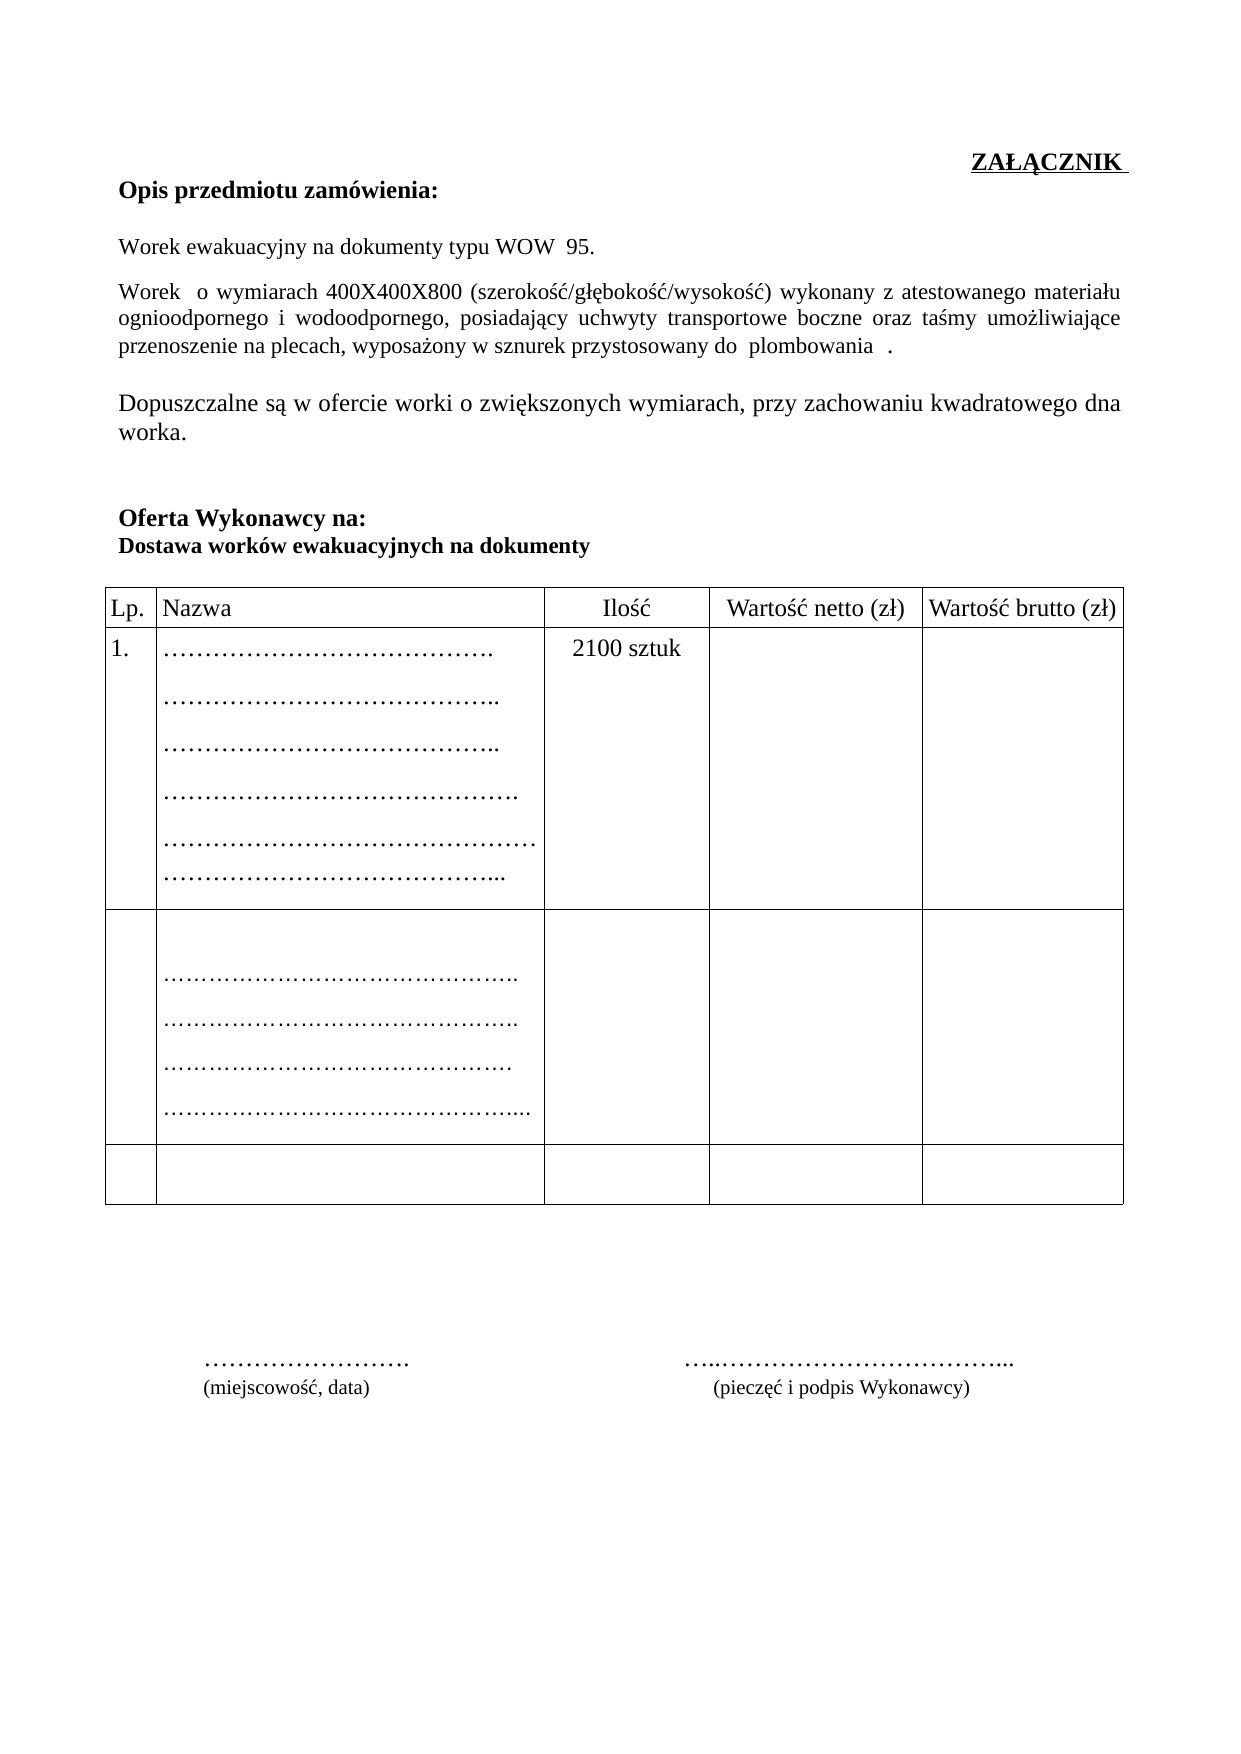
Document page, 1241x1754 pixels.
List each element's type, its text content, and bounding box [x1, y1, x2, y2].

text ZAŁĄCZNIK [118, 147, 1122, 176]
table_cell [923, 910, 1123, 1144]
table_cell [710, 1145, 922, 1203]
table_header Wartość brutto (zł) [923, 588, 1123, 627]
table_cell [157, 1145, 544, 1203]
text Opis przedmiotu zamówienia: [118, 176, 1122, 204]
text Dostawa worków ewakuacyjnych na dokumenty [118, 532, 1122, 558]
text (miejscowość, data) (pieczęć i podpis Wykonawcy) [118, 1371, 1122, 1400]
table_cell [923, 628, 1123, 909]
table_cell [106, 910, 156, 1144]
text ……………………. …..……………………………... [118, 1343, 1122, 1371]
table_cell [545, 1145, 709, 1203]
table_cell 1. [106, 628, 156, 909]
text Dopuszczalne są w ofercie worki o zwiększonych wymiarach, przy zachowaniu kwadratowego dna worka. [118, 388, 1122, 446]
table_header Ilość [545, 588, 709, 627]
text Oferta Wykonawcy na: [118, 503, 1122, 532]
table_header Nazwa [157, 588, 544, 627]
text Worek o wymiarach 400X400X800 (szerokość/głębokość/wysokość) wykonany z atestowanego materiału ognioodpornego i wodoodpornego, posiadający uchwyty transportowe boczne oraz taśmy umożliwiające przenoszenie na plecach, wyposażony w sznurek przystosowany do plombowania . [118, 278, 1122, 359]
table_cell [710, 910, 922, 1144]
table_cell [106, 1145, 156, 1203]
table_header Wartość netto (zł) [710, 588, 922, 627]
text Worek ewakuacyjny na dokumenty typu WOW 95. [118, 233, 1122, 259]
table_cell [710, 628, 922, 909]
table_cell [545, 910, 709, 1144]
table_cell [923, 1145, 1123, 1203]
table_cell ……………………………………….. ……………………………………….. ………………………………………. ……………………………………….... [157, 910, 544, 1144]
table_cell 2100 sztuk [545, 628, 709, 909]
table_cell …………………………………. ………………………………….. ………………………………….. ……………………………………. …………………………………………………………………………... [157, 628, 544, 909]
table_header Lp. [106, 588, 156, 627]
